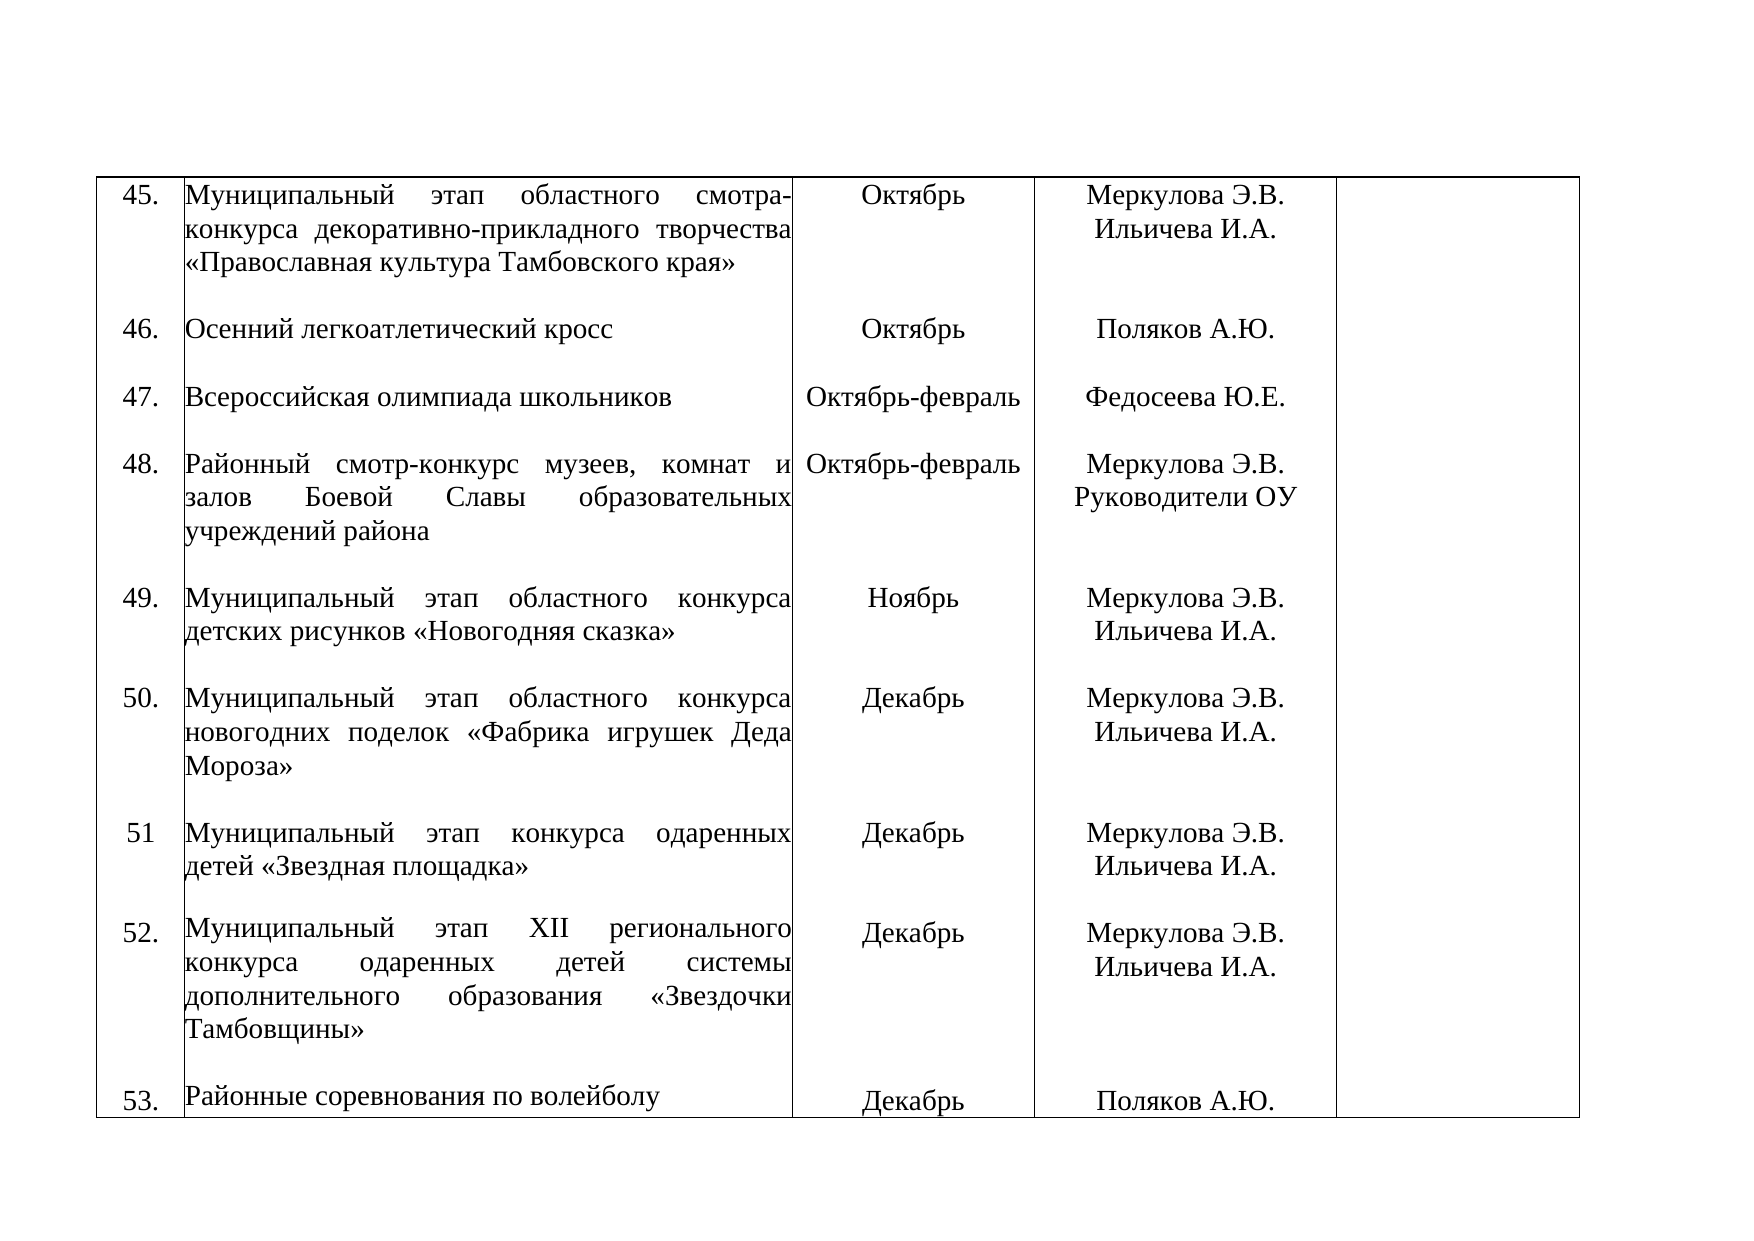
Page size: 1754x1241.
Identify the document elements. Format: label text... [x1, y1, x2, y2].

table_cell Октябрь Октябрь Октябрь-февраль Октябрь-февраль Ноябрь Декабрь Декабрь Декабрь Декабрь [793, 178, 1034, 1117]
table_cell 45. 46. 47. 48. 49. 50. 51 52. 53. [97, 178, 184, 1117]
table_cell [1337, 178, 1579, 1117]
table_cell Меркулова Э.В. Ильичева И.А. Поляков А.Ю. Федосеева Ю.Е. Меркулова Э.В. Руководители ОУ Меркулова Э.В. Ильичева И.А. Меркулова Э.В. Ильичева И.А. Меркулова Э.В. Ильичева И.А. Меркулова Э.В. Ильичева И.А. Поляков А.Ю. [1035, 178, 1336, 1117]
table_cell [1580, 176, 1604, 1117]
table_cell Муниципальный этап областного смотра-конкурса декоративно-прикладного творчества «Православная культура Тамбовского края» Осенний легкоатлетический кросс Всероссийская олимпиада школьников Районный смотр-конкурс музеев, комнат и залов Боевой Славы образовательных учреждений района Муниципальный этап областного конкурса детских рисунков «Новогодняя сказка» Муниципальный этап областного конкурса новогодних поделок «Фабрика игрушек Деда Мороза» Муниципальный этап конкурса одаренных детей «Звездная площадка» Муниципальный этап XII регионального конкурса одаренных детей системы дополнительного образования «Звездочки Тамбовщины» Районные соревнования по волейболу [185, 178, 792, 1117]
